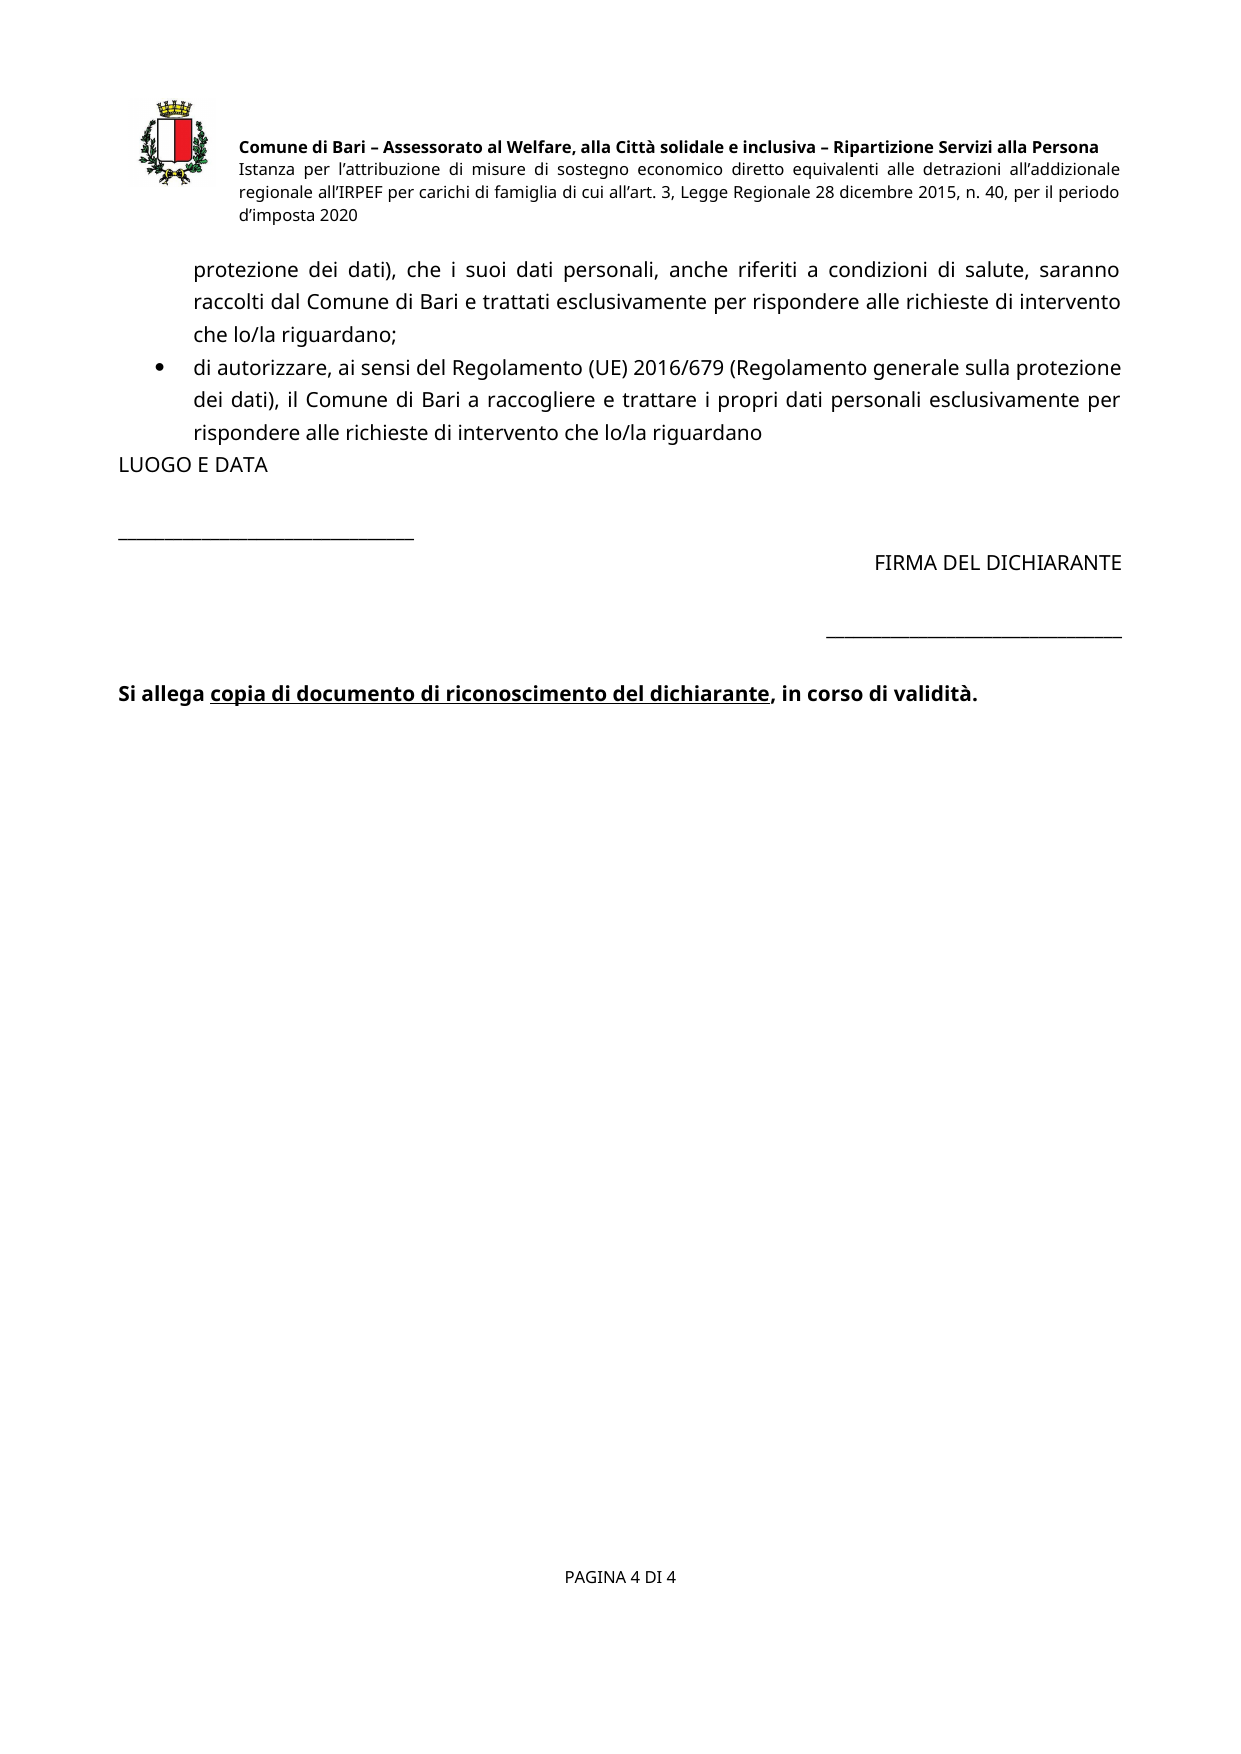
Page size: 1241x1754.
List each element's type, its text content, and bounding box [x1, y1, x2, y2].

list protezione dei dati), che i suoi dati personali, anche riferiti a condizioni di salute, saranno raccolti dal Comune di Bari e trattati esclusivamente per rispondere alle richieste di intervento che lo/la riguardano; [156, 255, 1122, 348]
text LUOGO E DATA [118, 450, 1122, 479]
text Si allega copia di documento di riconoscimento del dichiarante, in corso di validità. [118, 679, 1122, 707]
text ________________________________ [118, 613, 1122, 642]
list di autorizzare, ai sensi del Regolamento (UE) 2016/679 (Regolamento generale sulla protezione dei dati), il Comune di Bari a raccogliere e trattare i propri dati personali esclusivamente per rispondere alle richieste di intervento che lo/la riguardano [156, 353, 1122, 446]
text ________________________________ [118, 516, 1122, 544]
text FIRMA DEL DICHIARANTE [118, 548, 1122, 577]
